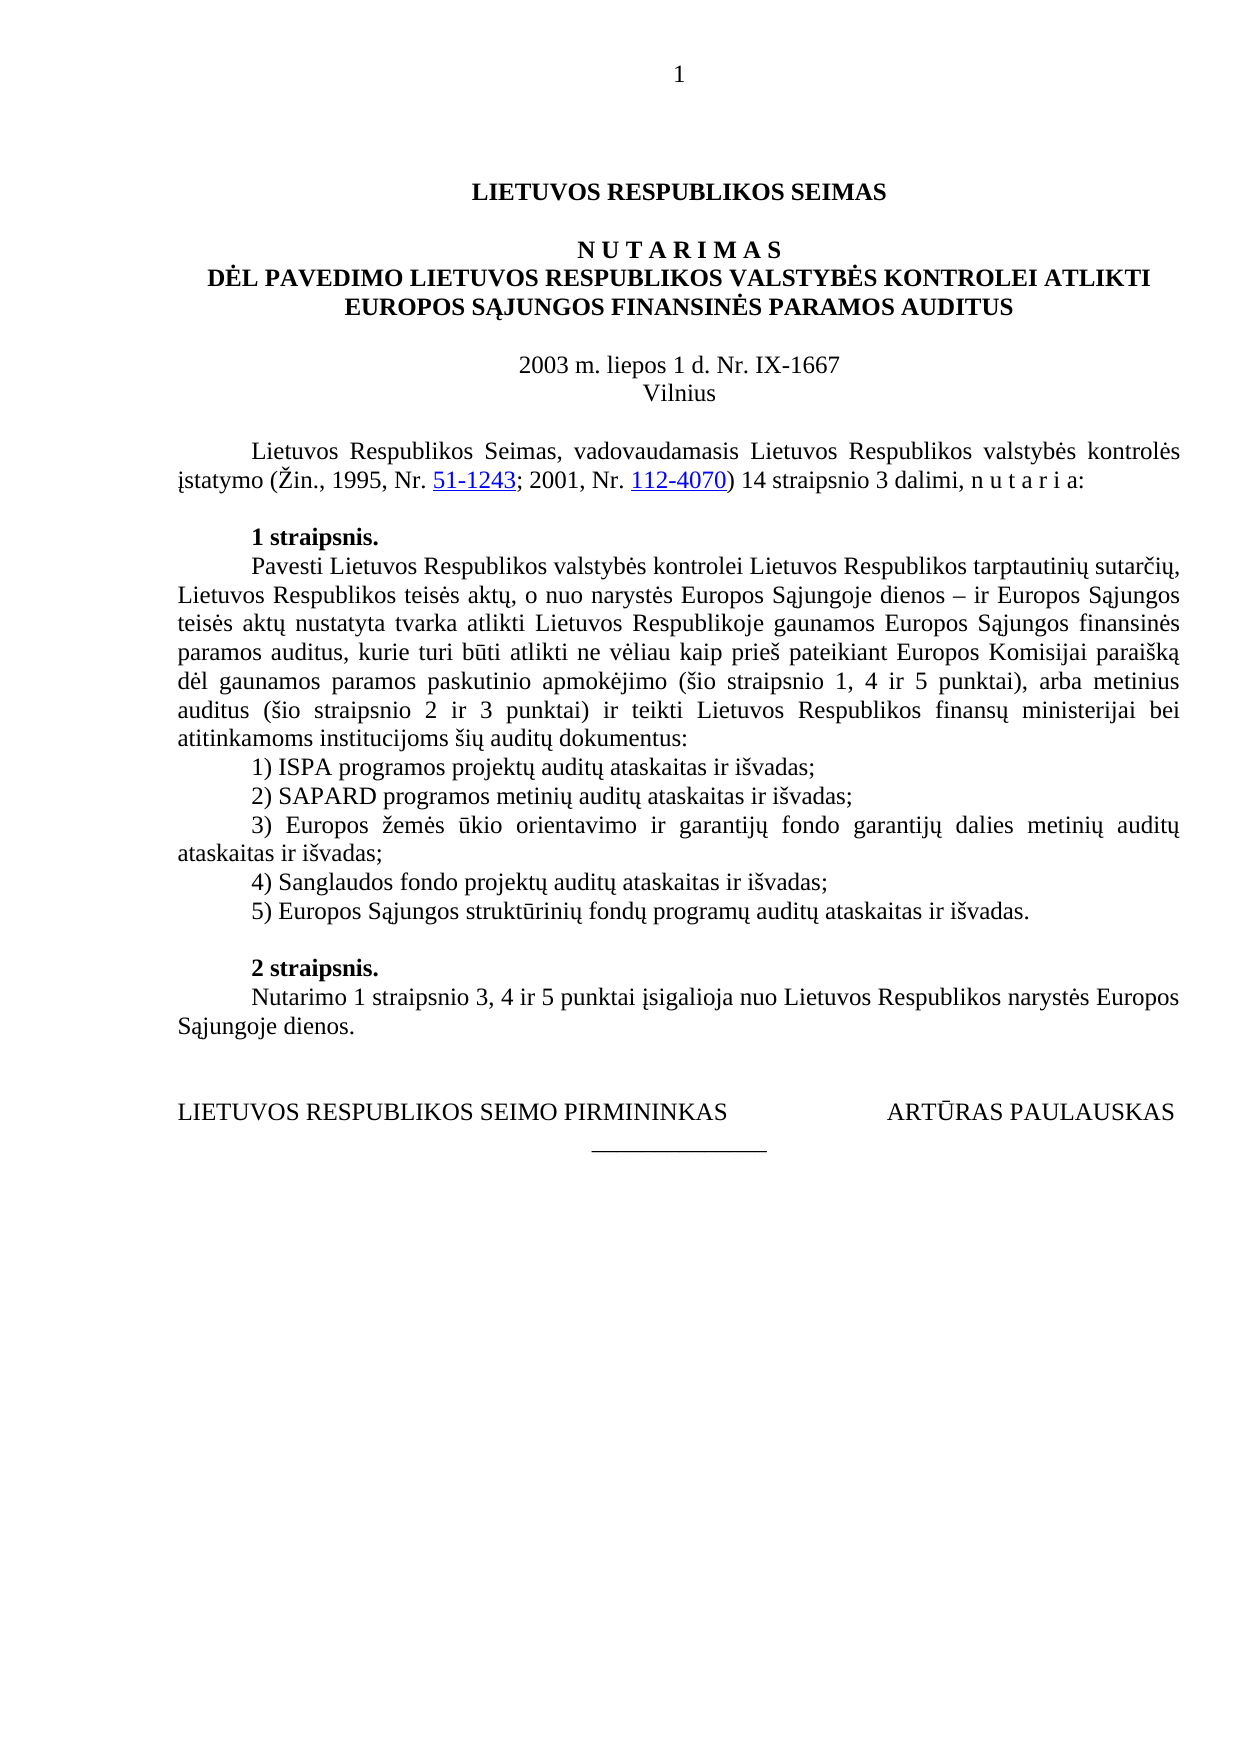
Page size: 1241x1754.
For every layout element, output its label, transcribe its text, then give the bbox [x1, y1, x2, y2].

text 4) Sanglaudos fondo projektų auditų ataskaitas ir išvadas; [177, 867, 1181, 896]
text 2 straipsnis. [177, 953, 1181, 982]
text Pavesti Lietuvos Respublikos valstybės kontrolei Lietuvos Respublikos tarptautinių sutarčių, Lietuvos Respublikos teisės aktų, o nuo narystės Europos Sąjungoje dienos – ir Europos Sąjungos teisės aktų nustatyta tvarka atlikti Lietuvos Respublikoje gaunamos Europos Sąjungos finansinės paramos auditus, kurie turi būti atlikti ne vėliau kaip prieš pateikiant Europos Komisijai paraišką dėl gaunamos paramos paskutinio apmokėjimo (šio straipsnio 1, 4 ir 5 punktai), arba metinius auditus (šio straipsnio 2 ir 3 punktai) ir teikti Lietuvos Respublikos finansų ministerijai bei atitinkamoms institucijoms šių auditų dokumentus: [177, 551, 1181, 752]
text Vilnius [177, 378, 1181, 407]
text N U T A R I M A S [177, 235, 1181, 263]
text Nutarimo 1 straipsnio 3, 4 ir 5 punktai įsigalioja nuo Lietuvos Respublikos narystės Europos Sąjungoje dienos. [177, 982, 1181, 1040]
text ______________ [177, 1126, 1181, 1155]
text 2003 m. liepos 1 d. Nr. IX-1667 [177, 350, 1181, 378]
text 3) Europos žemės ūkio orientavimo ir garantijų fondo garantijų dalies metinių auditų ataskaitas ir išvadas; [177, 810, 1181, 867]
text LIETUVOS RESPUBLIKOS SEIMAS [177, 177, 1181, 206]
text 5) Europos Sąjungos struktūrinių fondų programų auditų ataskaitas ir išvadas. [177, 896, 1181, 925]
text 1) ISPA programos projektų auditų ataskaitas ir išvadas; [177, 752, 1181, 781]
text Lietuvos Respublikos Seimas, vadovaudamasis Lietuvos Respublikos valstybės kontrolės įstatymo (Žin., 1995, Nr. 51-1243; 2001, Nr. 112-4070) 14 straipsnio 3 dalimi, nutaria: [177, 436, 1181, 493]
text 1 straipsnis. [177, 522, 1181, 551]
text 2) SAPARD programos metinių auditų ataskaitas ir išvadas; [177, 781, 1181, 810]
text LIETUVOS RESPUBLIKOS SEIMO PIRMININKAS ARTŪRAS PAULAUSKAS [177, 1097, 1181, 1126]
text DĖL PAVEDIMO LIETUVOS RESPUBLIKOS VALSTYBĖS KONTROLEI ATLIKTI EUROPOS SĄJUNGOS FINANSINĖS PARAMOS AUDITUS [177, 263, 1181, 321]
